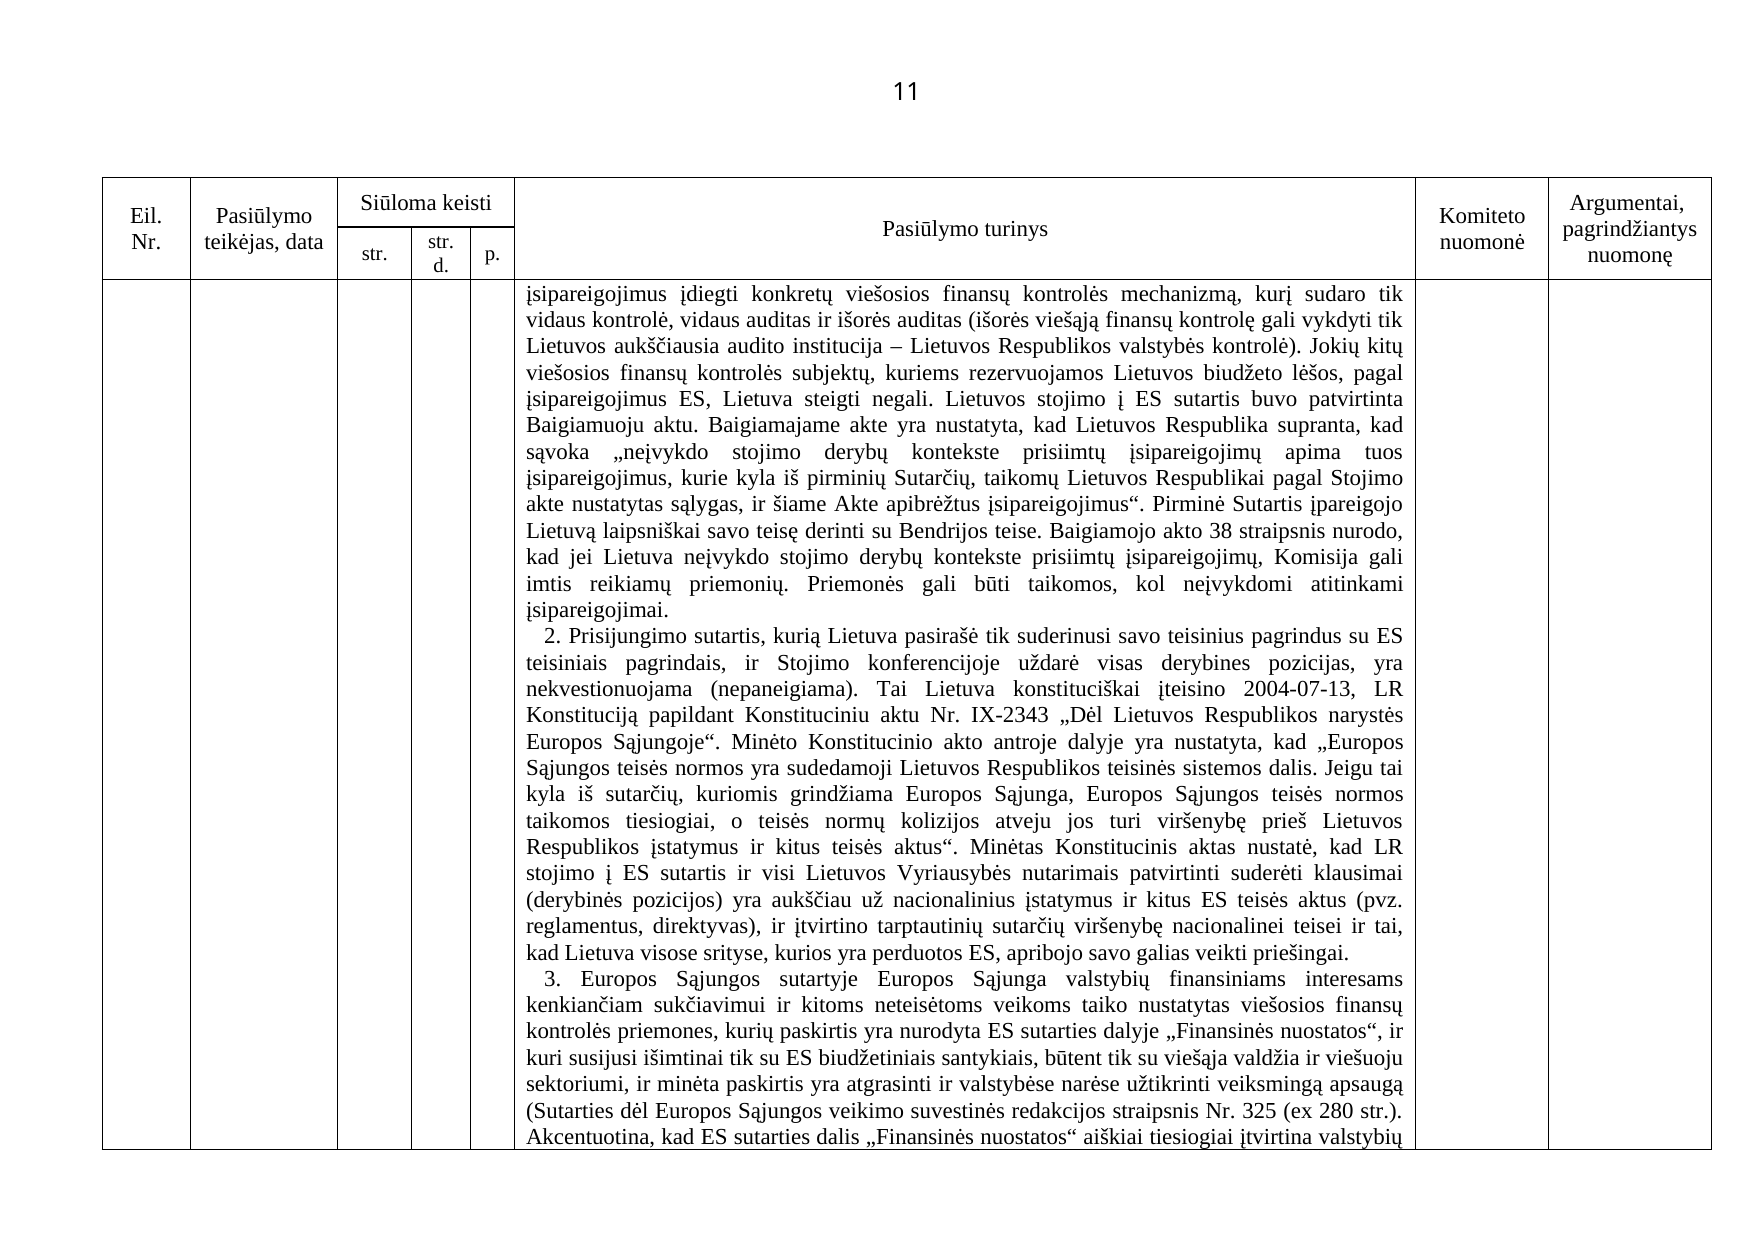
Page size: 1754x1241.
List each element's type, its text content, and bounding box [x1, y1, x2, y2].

table_header Eil. Nr. [103, 178, 190, 279]
table_header Argumentai, pagrindžiantys nuomonę [1549, 178, 1711, 279]
table_cell str. d. [412, 228, 470, 279]
table_cell str. [338, 228, 411, 279]
table_cell [191, 280, 337, 1149]
table_header Siūloma keisti [338, 178, 514, 226]
table_header Pasiūlymo teikėjas, data [191, 178, 337, 279]
table_cell įsipareigojimus įdiegti konkretų viešosios finansų kontrolės mechanizmą, kurį sudaro tik vidaus kontrolė, vidaus auditas ir išorės auditas (išorės viešąją finansų kontrolę gali vykdyti tik Lietuvos aukščiausia audito institucija – Lietuvos Respublikos valstybės kontrolė). Jokių kitų viešosios finansų kontrolės subjektų, kuriems rezervuojamos Lietuvos biudžeto lėšos, pagal įsipareigojimus ES, Lietuva steigti negali. Lietuvos stojimo į ES sutartis buvo patvirtinta Baigiamuoju aktu. Baigiamajame akte yra nustatyta, kad Lietuvos Respublika supranta, kad sąvoka „neįvykdo stojimo derybų kontekste prisiimtų įsipareigojimų apima tuos įsipareigojimus, kurie kyla iš pirminių Sutarčių, taikomų Lietuvos Respublikai pagal Stojimo akte nustatytas sąlygas, ir šiame Akte apibrėžtus įsipareigojimus“. Pirminė Sutartis įpareigojo Lietuvą laipsniškai savo teisę derinti su Bendrijos teise. Baigiamojo akto 38 straipsnis nurodo, kad jei Lietuva neįvykdo stojimo derybų kontekste prisiimtų įsipareigojimų, Komisija gali imtis reikiamų priemonių. Priemonės gali būti taikomos, kol neįvykdomi atitinkami įsipareigojimai. 2. Prisijungimo sutartis, kurią Lietuva pasirašė tik suderinusi savo teisinius pagrindus su ES teisiniais pagrindais, ir Stojimo konferencijoje uždarė visas derybines pozicijas, yra nekvestionuojama (nepaneigiama). Tai Lietuva konstituciškai įteisino 2004-07-13, LR Konstituciją papildant Konstituciniu aktu Nr. IX-2343 „Dėl Lietuvos Respublikos narystės Europos Sąjungoje“. Minėto Konstitucinio akto antroje dalyje yra nustatyta, kad „Europos Sąjungos teisės normos yra sudedamoji Lietuvos Respublikos teisinės sistemos dalis. Jeigu tai kyla iš sutarčių, kuriomis grindžiama Europos Sąjunga, Europos Sąjungos teisės normos taikomos tiesiogiai, o teisės normų kolizijos atveju jos turi viršenybę prieš Lietuvos Respublikos įstatymus ir kitus teisės aktus“. Minėtas Konstitucinis aktas nustatė, kad LR stojimo į ES sutartis ir visi Lietuvos Vyriausybės nutarimais patvirtinti suderėti klausimai (derybinės pozicijos) yra aukščiau už nacionalinius įstatymus ir kitus ES teisės aktus (pvz. reglamentus, direktyvas), ir įtvirtino tarptautinių sutarčių viršenybę nacionalinei teisei ir tai, kad Lietuva visose srityse, kurios yra perduotos ES, apribojo savo galias veikti priešingai. 3. Europos Sąjungos sutartyje Europos Sąjunga valstybių finansiniams interesams kenkiančiam sukčiavimui ir kitoms neteisėtoms veikoms taiko nustatytas viešosios finansų kontrolės priemones, kurių paskirtis yra nurodyta ES sutarties dalyje „Finansinės nuostatos“, ir kuri susijusi išimtinai tik su ES biudžetiniais santykiais, būtent tik su viešąja valdžia ir viešuoju sektoriumi, ir minėta paskirtis yra atgrasinti ir valstybėse narėse užtikrinti veiksmingą apsaugą (Sutarties dėl Europos Sąjungos veikimo suvestinės redakcijos straipsnis Nr. 325 (ex 280 str.). Akcentuotina, kad ES sutarties dalis „Finansinės nuostatos“ aiškiai tiesiogiai įtvirtina valstybių [515, 280, 1415, 1149]
table_cell p. [471, 228, 514, 279]
table_cell [338, 280, 411, 1149]
table_header Komiteto nuomonė [1416, 178, 1548, 279]
table_cell [103, 280, 190, 1149]
table_cell [1416, 280, 1548, 1149]
table_header Pasiūlymo turinys [515, 178, 1415, 279]
table_cell [1549, 280, 1711, 1149]
table_cell [471, 280, 514, 1149]
table_cell [412, 280, 470, 1149]
